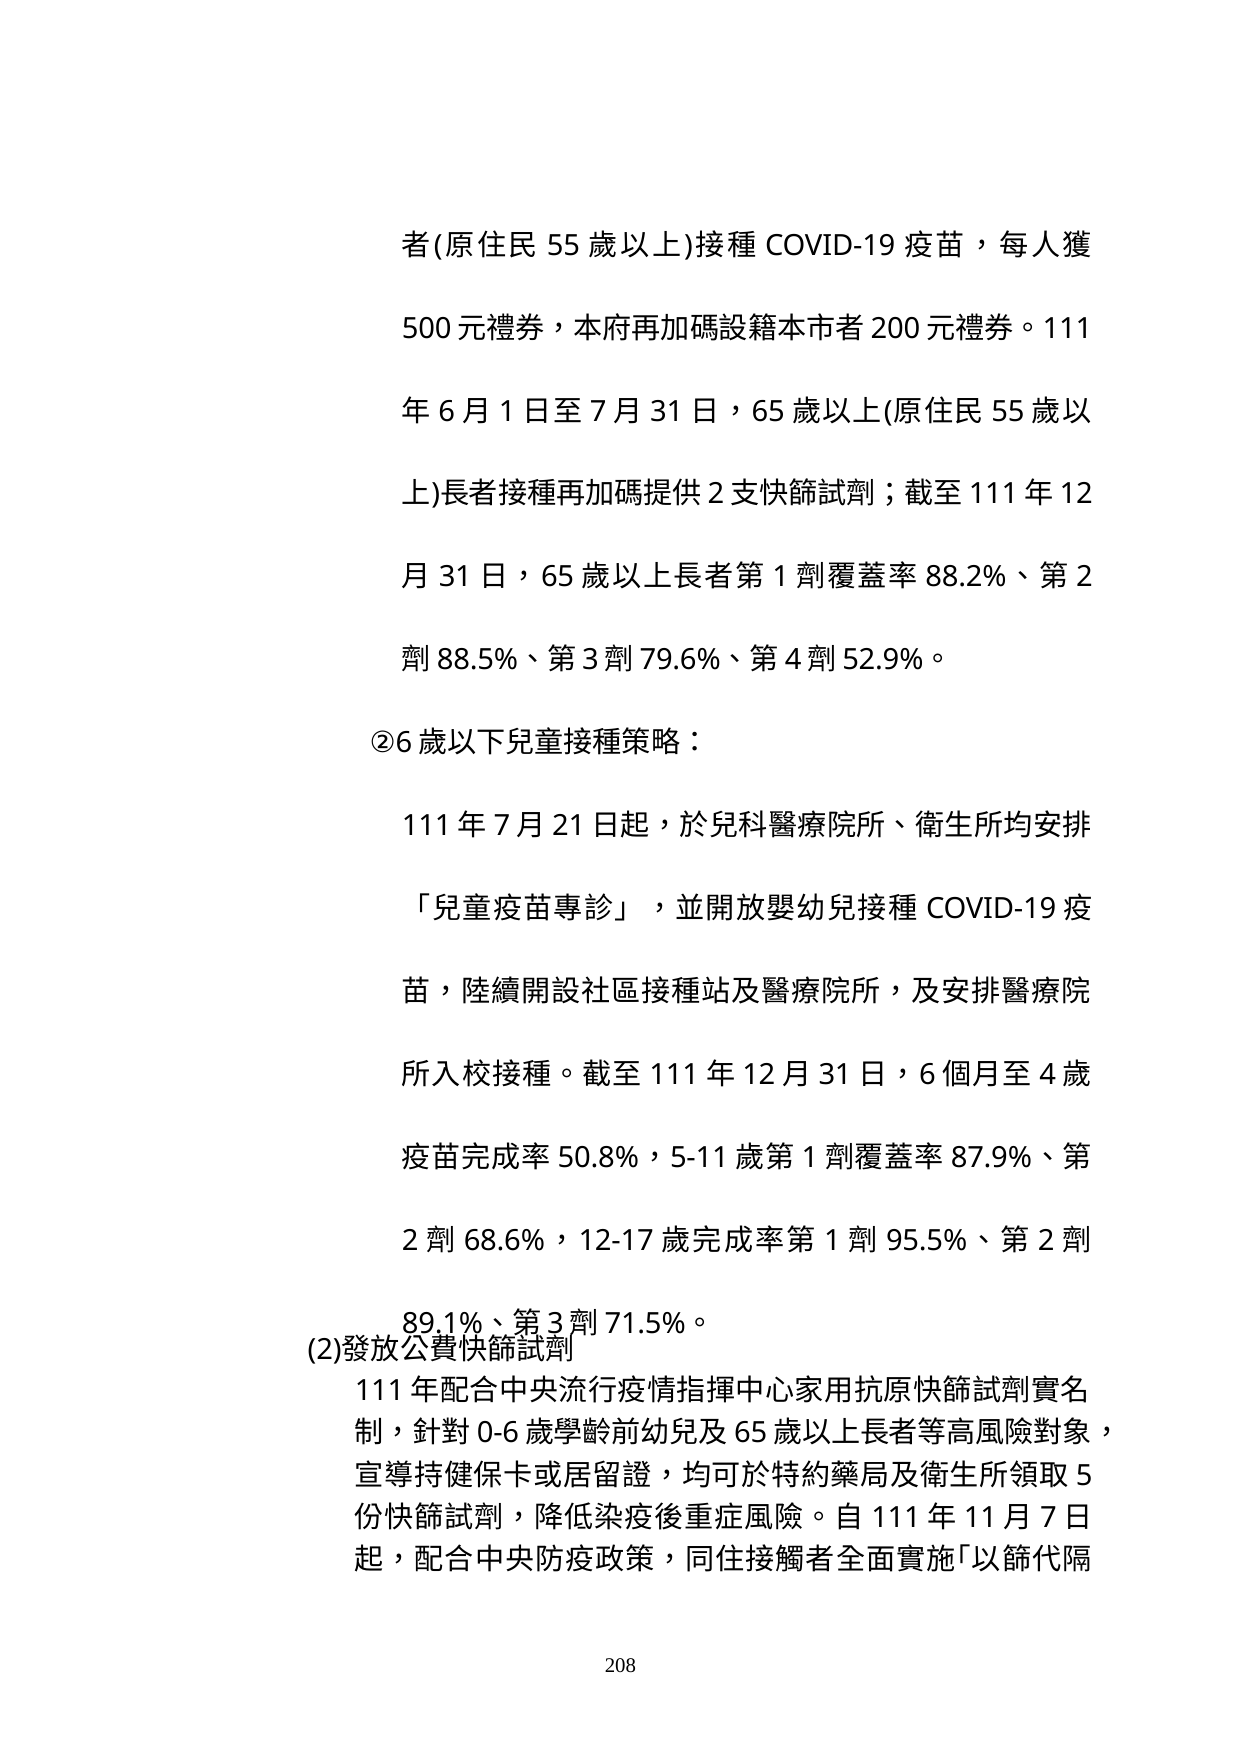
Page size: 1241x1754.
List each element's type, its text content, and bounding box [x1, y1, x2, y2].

text ②6歲以下兒童接種策略： [281, 670, 1078, 753]
text (2)發放公費快篩試劑 [307, 1333, 1092, 1366]
text 持續規劃於社區大型賣場、捷運站、展覽館、社教館等人潮易聚集的場地設置疫苗接種站，並提供多元化宣導品予接種民眾，以提高民眾接種意願。111年3月10日至7月31日止，由中央補助提供65歲以上長者(原住民55歲以上)接種COVID-19疫苗，每人獲500元禮券，本府再加碼設籍本市者200元禮券。111年6月1日至7月31日，65歲以上(原住民55歲以上)長者接種再加碼提供2支快篩試劑；截至111年12月31日，65歲以上長者第1劑覆蓋率88.2%、第2劑88.5%、第3劑79.6%、第4劑52.9%。 [402, 172, 1092, 670]
text 111年7月21日起，於兒科醫療院所、衛生所均安排「兒童疫苗專診」，並開放嬰幼兒接種COVID-19疫苗，陸續開設社區接種站及醫療院所，及安排醫療院所入校接種。截至111年12月31日，6個月至4歲疫苗完成率50.8%，5-11歲第1劑覆蓋率87.9%、第2劑68.6%，12-17歲完成率第1劑95.5%、第2劑89.1%、第3劑71.5%。 [402, 753, 1092, 1333]
text 111年配合中央流行疫情指揮中心家用抗原快篩試劑實名制，針對0-6歲學齡前幼兒及65歲以上長者等高風險對象，宣導持健保卡或居留證，均可於特約藥局及衛生所領取5份快篩試劑，降低染疫後重症風險。自111年11月7日起，配合中央防疫政策，同住接觸者全面實施｢以篩代隔｣0+7自主防疫，由轄區衛生所免費發放4劑家用快篩試劑，以利篩檢。 [354, 1366, 1092, 1578]
